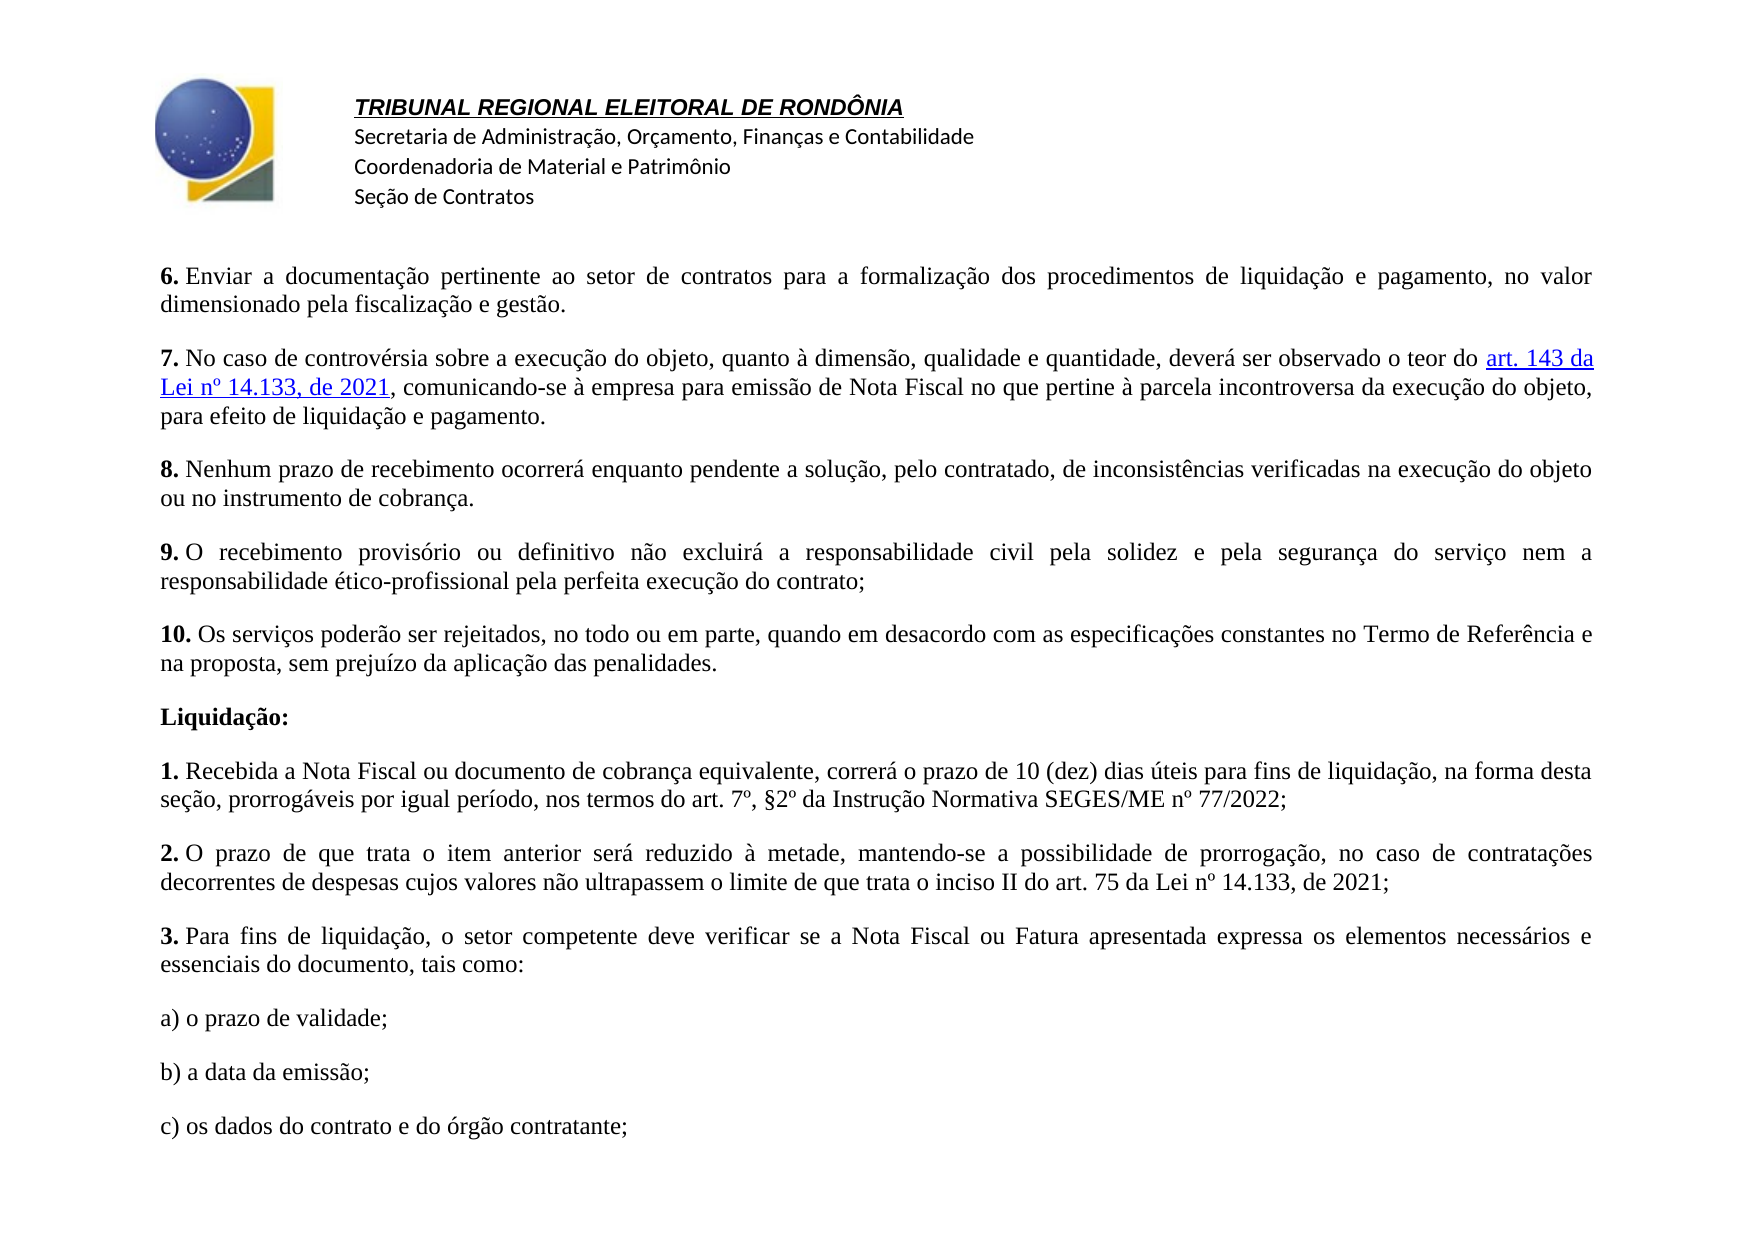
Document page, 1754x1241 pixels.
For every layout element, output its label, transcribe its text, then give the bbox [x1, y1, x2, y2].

text 10. Os serviços poderão ser rejeitados, no todo ou em parte, quando em desacordo com as especificações constantes no Termo de Referência e na proposta, sem prejuízo da aplicação das penalidades. [160, 619, 1594, 677]
text 1. Recebida a Nota Fiscal ou documento de cobrança equivalente, correrá o prazo de 10 (dez) dias úteis para fins de liquidação, na forma desta seção, prorrogáveis por igual período, nos termos do art. 7º, §2º da Instrução Normativa SEGES/ME nº 77/2022; [160, 756, 1594, 813]
text 2. O prazo de que trata o item anterior será reduzido à metade, mantendo-se a possibilidade de prorrogação, no caso de contratações decorrentes de despesas cujos valores não ultrapassem o limite de que trata o inciso II do art. 75 da Lei nº 14.133, de 2021; [160, 838, 1594, 896]
text 7. No caso de controvérsia sobre a execução do objeto, quanto à dimensão, qualidade e quantidade, deverá ser observado o teor do art. 143 da Lei nº 14.133, de 2021, comunicando-se à empresa para emissão de Nota Fiscal no que pertine à parcela incontroversa da execução do objeto, para efeito de liquidação e pagamento. [160, 343, 1594, 429]
text 8. Nenhum prazo de recebimento ocorrerá enquanto pendente a solução, pelo contratado, de inconsistências verificadas na execução do objeto ou no instrumento de cobrança. [160, 454, 1594, 512]
text Liquidação: [160, 702, 1594, 731]
text 9. O recebimento provisório ou definitivo não excluirá a responsabilidade civil pela solidez e pela segurança do serviço nem a responsabilidade ético-profissional pela perfeita execução do contrato; [160, 537, 1594, 594]
text a) o prazo de validade; [160, 1003, 1594, 1032]
text b) a data da emissão; [160, 1057, 1594, 1086]
text 3. Para fins de liquidação, o setor competente deve verificar se a Nota Fiscal ou Fatura apresentada expressa os elementos necessários e essenciais do documento, tais como: [160, 921, 1594, 978]
text c) os dados do contrato e do órgão contratante; [160, 1111, 1594, 1139]
text 6. Enviar a documentação pertinente ao setor de contratos para a formalização dos procedimentos de liquidação e pagamento, no valor dimensionado pela fiscalização e gestão. [160, 261, 1594, 318]
